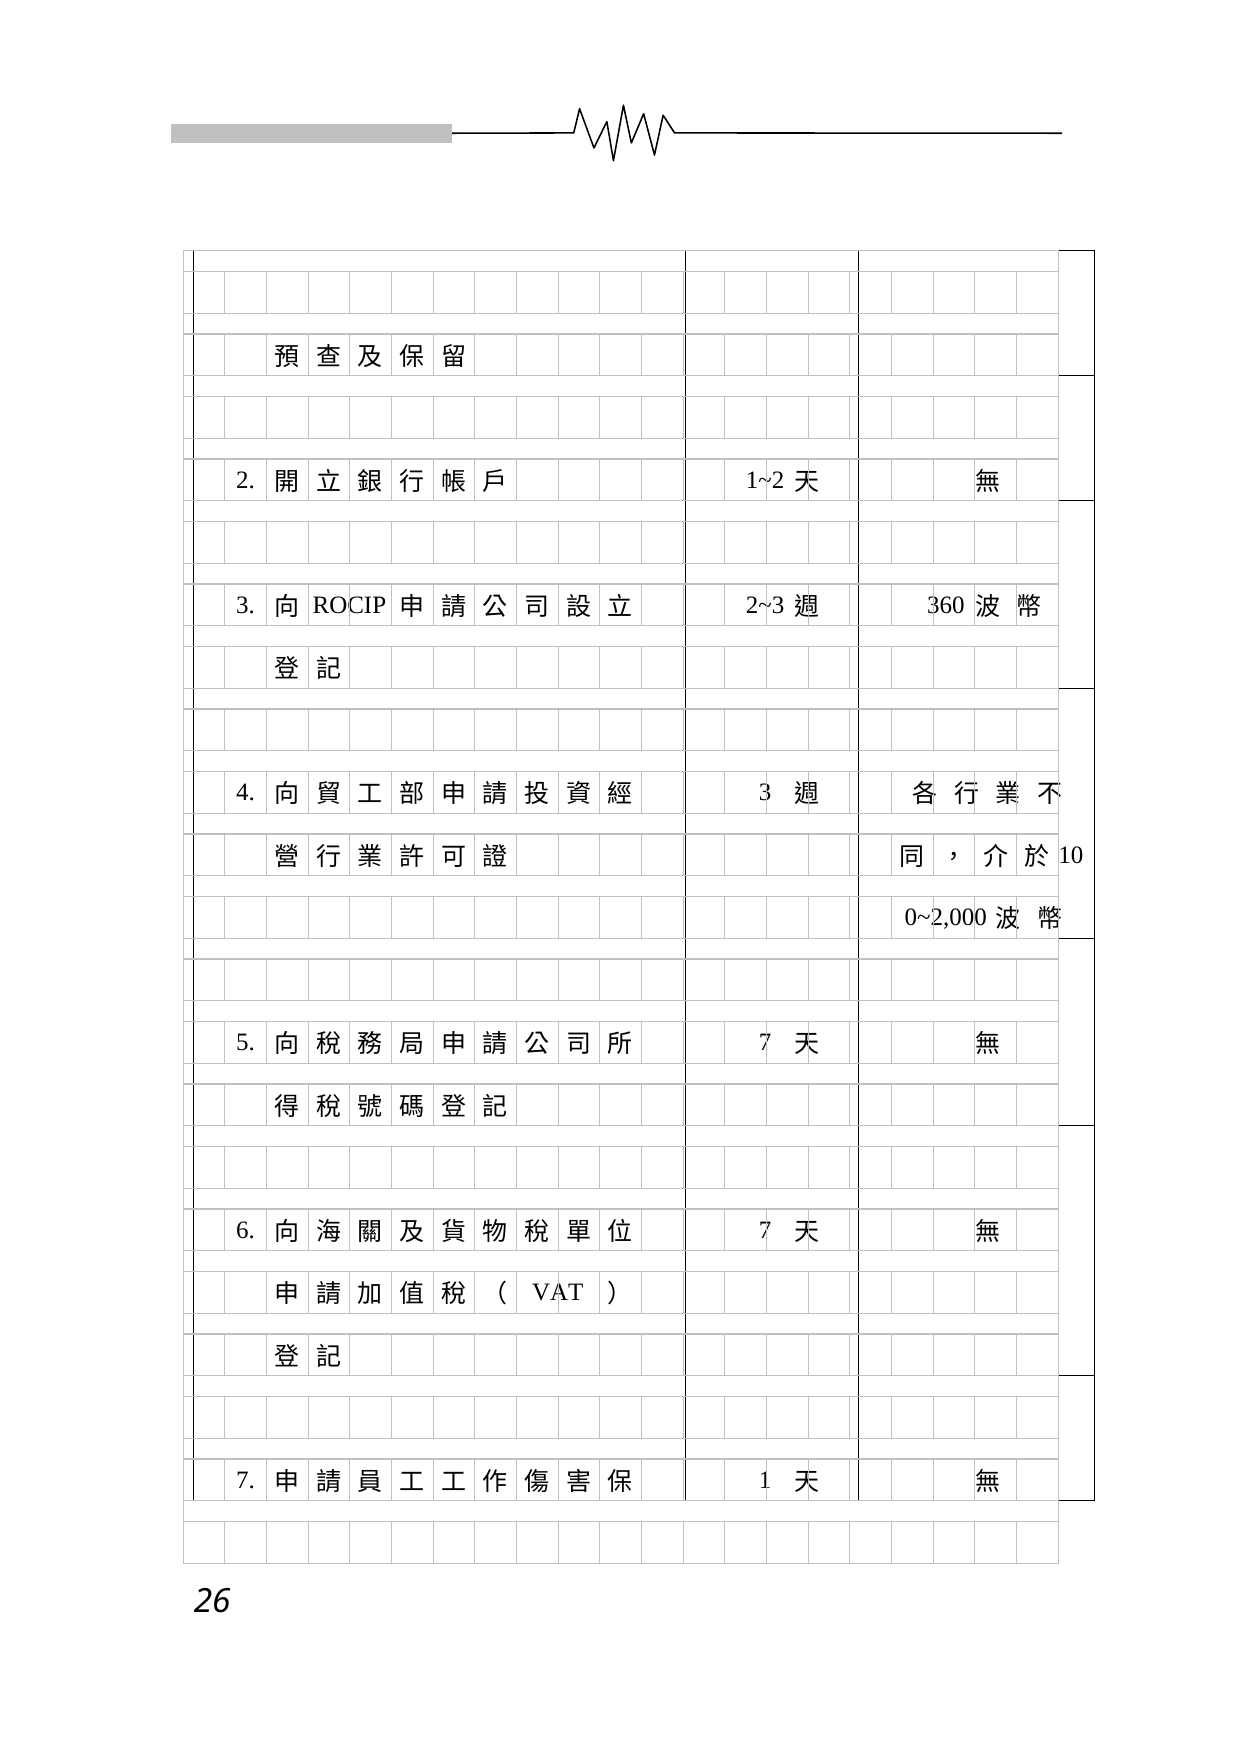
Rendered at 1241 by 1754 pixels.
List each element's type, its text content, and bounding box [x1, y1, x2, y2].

table_cell 360波幣 [859, 564, 1058, 583]
table_cell 6.向海關及貨物稅單位申請加值稅（VAT）登記 [309, 1147, 349, 1188]
table_cell 360波幣 [1017, 522, 1058, 563]
table_cell 6.向海關及貨物稅單位申請加值稅（VAT）登記 [392, 1147, 433, 1188]
table_cell 6.向海關及貨物稅單位申請加值稅（VAT）登記 [392, 1210, 433, 1250]
table_cell [892, 1022, 933, 1063]
table_cell [1017, 1460, 1058, 1500]
table_cell [434, 960, 474, 1000]
table_cell 3.向ROCIP申請公司設立登記 [517, 647, 558, 688]
table_cell [1017, 335, 1058, 375]
table_cell 3天 [725, 272, 766, 313]
table_cell 360波幣 [934, 585, 974, 625]
table_cell [309, 960, 349, 1000]
table_cell 6.向海關及貨物稅單位申請加值稅（VAT）登記 [309, 1335, 349, 1375]
table_cell 3.向ROCIP申請公司設立登記 [600, 522, 641, 563]
table_cell 3週 [809, 835, 849, 875]
table_cell 6.向海關及貨物稅單位申請加值稅（VAT）登記 [600, 1147, 641, 1188]
table_cell 1.向ROCIP申請公司名稱預查及保留 [559, 272, 599, 313]
table_cell [194, 876, 685, 896]
table_cell 7天 [686, 1126, 858, 1146]
table_cell 各行業不同，介於100~2,000波幣 [859, 751, 1058, 771]
table_cell 7天 [767, 1022, 808, 1063]
table_cell [859, 1085, 891, 1125]
table_cell 2~3週 [686, 626, 858, 646]
table_cell 6.向海關及貨物稅單位申請加值稅（VAT）登記 [434, 1210, 474, 1250]
table_cell 360波幣 [975, 522, 1016, 563]
table_cell 7天 [725, 1210, 766, 1250]
table_cell [194, 1001, 685, 1021]
table_cell 360波幣 [1017, 585, 1058, 625]
table_cell [194, 960, 224, 1000]
table_cell 7天 [767, 1335, 808, 1375]
table_cell 6.向海關及貨物稅單位申請加值稅（VAT）登記 [392, 1272, 433, 1313]
table_cell [859, 939, 1058, 958]
table_cell [892, 460, 933, 500]
table_cell 各行業不同，介於100~2,000波幣 [1017, 897, 1058, 938]
table_cell 1天 [686, 1376, 858, 1396]
table_cell [1017, 1397, 1058, 1438]
table_cell 3週 [686, 835, 724, 875]
table_cell 2. [225, 460, 266, 500]
table_cell 3.向ROCIP申請公司設立登記 [475, 647, 516, 688]
table_cell [1059, 376, 1094, 500]
table_cell 6.向海關及貨物稅單位申請加值稅（VAT）登記 [475, 1335, 516, 1375]
table_cell 1.向ROCIP申請公司名稱預查及保留 [475, 272, 516, 313]
table_cell 1天 [686, 1439, 858, 1458]
table_cell 6.向海關及貨物稅單位申請加值稅（VAT）登記 [600, 1272, 641, 1313]
table_cell 1.向ROCIP申請公司名稱預查及保留 [350, 335, 391, 375]
table_cell [934, 397, 974, 438]
table_cell [1059, 939, 1094, 1125]
table_cell [350, 960, 391, 1000]
table_cell 公 [517, 1022, 558, 1063]
table_cell [892, 335, 933, 375]
table_cell 1.向ROCIP申請公司名稱預查及保留 [434, 272, 474, 313]
table_cell 360波幣 [934, 522, 974, 563]
table_cell 工 [434, 1460, 474, 1500]
table_cell 3週 [850, 710, 858, 750]
table_cell 投 [517, 772, 558, 813]
table_cell [194, 814, 685, 833]
table_cell [859, 1126, 1058, 1146]
table_cell 3.向ROCIP申請公司設立登記 [309, 647, 349, 688]
table_cell 3.向ROCIP申請公司設立登記 [225, 585, 266, 625]
table_cell [600, 397, 641, 438]
table_cell 2~3週 [767, 647, 808, 688]
table_cell [392, 1397, 433, 1438]
table_cell 6.向海關及貨物稅單位申請加值稅（VAT）登記 [225, 1147, 266, 1188]
table_cell 3.向ROCIP申請公司設立登記 [434, 647, 474, 688]
table_cell [517, 1397, 558, 1438]
table_cell 所 [600, 1022, 641, 1063]
table_cell 1.向ROCIP申請公司名稱預查及保留 [517, 272, 558, 313]
table_cell 7天 [767, 1210, 808, 1250]
table_cell 7天 [725, 1272, 766, 1313]
table_cell [194, 1376, 685, 1396]
table_cell 1~2天 [686, 460, 724, 500]
table_cell [892, 397, 933, 438]
table_cell 2~3週 [809, 585, 849, 625]
table_cell 7天 [767, 960, 808, 1000]
table_cell [434, 897, 474, 938]
table_cell 資 [559, 772, 599, 813]
table_cell 6.向海關及貨物稅單位申請加值稅（VAT）登記 [267, 1335, 308, 1375]
table_cell [600, 835, 641, 875]
table_cell 各行業不同，介於100~2,000波幣 [892, 897, 933, 938]
table_cell 7天 [809, 960, 849, 1000]
table_cell 作 [475, 1460, 516, 1500]
table_cell 6.向海關及貨物稅單位申請加值稅（VAT）登記 [194, 1314, 685, 1333]
table_cell 1~2天 [725, 397, 766, 438]
table_cell 2~3週 [686, 647, 724, 688]
table_cell [1017, 1210, 1058, 1250]
table_cell [559, 960, 599, 1000]
table_cell 3.向ROCIP申請公司設立登記 [194, 585, 224, 625]
table_cell 1天 [850, 1460, 858, 1500]
table_cell [975, 335, 1016, 375]
table_cell [600, 460, 641, 500]
table_cell 行 [309, 835, 349, 875]
table_cell 傷 [517, 1460, 558, 1500]
table_cell 開 [267, 460, 308, 500]
table_cell 2~3週 [809, 522, 849, 563]
table_cell [934, 1460, 974, 1500]
table_cell [934, 1022, 974, 1063]
table_cell [475, 710, 516, 750]
table_cell 1.向ROCIP申請公司名稱預查及保留 [392, 272, 433, 313]
table_cell [1059, 251, 1094, 375]
table_cell [642, 960, 683, 1000]
table_cell 7天 [725, 1085, 766, 1125]
table_cell 7天 [686, 1147, 724, 1188]
table_cell 各行業不同，介於100~2,000波幣 [859, 689, 1058, 708]
table_cell [559, 460, 599, 500]
table_cell 2~3週 [809, 647, 849, 688]
table_cell 6.向海關及貨物稅單位申請加值稅（VAT）登記 [309, 1210, 349, 1250]
table_cell 1.向ROCIP申請公司名稱預查及保留 [642, 335, 683, 375]
table_cell [392, 397, 433, 438]
table_cell [1017, 397, 1058, 438]
table_cell 3週 [850, 772, 858, 813]
table_cell 360波幣 [892, 585, 933, 625]
table_cell 1.向ROCIP申請公司名稱預查及保留 [225, 335, 266, 375]
table_cell [934, 1210, 974, 1250]
table_cell [934, 460, 974, 500]
table_cell [600, 1397, 641, 1438]
table_cell 1.向ROCIP申請公司名稱預查及保留 [194, 335, 224, 375]
table_cell [1017, 1085, 1058, 1125]
table_cell 請 [309, 1460, 349, 1500]
table_cell [859, 1314, 1058, 1333]
table_cell 6.向海關及貨物稅單位申請加值稅（VAT）登記 [309, 1272, 349, 1313]
table_cell 6.向海關及貨物稅單位申請加值稅（VAT）登記 [194, 1272, 224, 1313]
table_cell 6.向海關及貨物稅單位申請加值稅（VAT）登記 [267, 1147, 308, 1188]
table_cell 7天 [850, 1022, 858, 1063]
table_cell 3.向ROCIP申請公司設立登記 [642, 585, 683, 625]
table_cell 7天 [686, 1272, 724, 1313]
table_cell 3.向ROCIP申請公司設立登記 [559, 585, 599, 625]
table_cell 1.向ROCIP申請公司名稱預查及保留 [642, 272, 683, 313]
table_cell 1天 [809, 1397, 849, 1438]
table_cell 員 [350, 1460, 391, 1500]
table_cell 3週 [767, 835, 808, 875]
table_cell [559, 835, 599, 875]
table_cell 3.向ROCIP申請公司設立登記 [194, 522, 224, 563]
table_cell 6.向海關及貨物稅單位申請加值稅（VAT）登記 [194, 1251, 685, 1271]
table_cell 1~2天 [686, 376, 858, 396]
table_cell [859, 376, 1058, 396]
table_cell 3週 [686, 751, 858, 771]
table_cell 3.向ROCIP申請公司設立登記 [267, 585, 308, 625]
table_cell [194, 689, 685, 708]
table_cell [975, 960, 1016, 1000]
table_cell [934, 960, 974, 1000]
table_cell [559, 710, 599, 750]
table_cell 1~2天 [850, 397, 858, 438]
table_cell 1天 [686, 1460, 724, 1500]
table_cell 6.向海關及貨物稅單位申請加值稅（VAT）登記 [225, 1335, 266, 1375]
table_cell 1.向ROCIP申請公司名稱預查及保留 [600, 335, 641, 375]
table_cell 向 [267, 1022, 308, 1063]
table_cell [194, 897, 224, 938]
table_cell [642, 1397, 683, 1438]
table_cell [859, 439, 1058, 458]
table_cell 3.向ROCIP申請公司設立登記 [350, 522, 391, 563]
table_cell 部 [392, 772, 433, 813]
table_cell 可 [434, 835, 474, 875]
table_cell [1017, 460, 1058, 500]
table_cell 6.向海關及貨物稅單位申請加值稅（VAT）登記 [475, 1210, 516, 1250]
table_cell 3天 [686, 272, 724, 313]
table_cell [225, 1085, 266, 1125]
table_cell 各行業不同，介於100~2,000波幣 [934, 710, 974, 750]
table_cell 3天 [850, 335, 858, 375]
table_cell [194, 397, 224, 438]
table_cell 6.向海關及貨物稅單位申請加值稅（VAT）登記 [350, 1272, 391, 1313]
table_cell [267, 960, 308, 1000]
table_cell 360波幣 [892, 522, 933, 563]
table_cell [859, 1272, 891, 1313]
table_cell [859, 1210, 891, 1250]
table_cell 記 [475, 1085, 516, 1125]
table_cell [642, 1460, 683, 1500]
table_cell [892, 272, 933, 313]
table_cell 6.向海關及貨物稅單位申請加值稅（VAT）登記 [350, 1210, 391, 1250]
table_cell 1.向ROCIP申請公司名稱預查及保留 [267, 335, 308, 375]
table_cell 請 [475, 772, 516, 813]
table_cell 6.向海關及貨物稅單位申請加值稅（VAT）登記 [194, 1147, 224, 1188]
table_cell [859, 1397, 891, 1438]
table_cell [859, 272, 891, 313]
table_cell 證 [475, 835, 516, 875]
table_cell 3週 [850, 897, 858, 938]
table_cell [859, 1376, 1058, 1396]
table_cell 1天 [725, 1397, 766, 1438]
table_cell [975, 1272, 1016, 1313]
table_cell [194, 1022, 224, 1063]
table_cell 各行業不同，介於100~2,000波幣 [975, 835, 1016, 875]
table_cell [1017, 1335, 1058, 1375]
table_cell 3週 [686, 897, 724, 938]
table_cell 帳 [434, 460, 474, 500]
table_cell 3.向ROCIP申請公司設立登記 [392, 585, 433, 625]
table_cell [859, 1147, 891, 1188]
table_cell [642, 460, 683, 500]
table_cell 1天 [809, 1460, 849, 1500]
table_cell 3.向ROCIP申請公司設立登記 [559, 522, 599, 563]
table_cell [1059, 1126, 1094, 1375]
table_cell 1.向ROCIP申請公司名稱預查及保留 [309, 272, 349, 313]
table_cell [1017, 1272, 1058, 1313]
table_cell [642, 1085, 683, 1125]
table_cell [350, 397, 391, 438]
table_cell 6.向海關及貨物稅單位申請加值稅（VAT）登記 [559, 1272, 599, 1313]
table_cell 7天 [850, 1272, 858, 1313]
table_cell 2~3週 [725, 585, 766, 625]
table_cell 3天 [725, 335, 766, 375]
table_cell [392, 960, 433, 1000]
table_cell 各行業不同，介於100~2,000波幣 [892, 772, 933, 813]
table_cell [559, 897, 599, 938]
table_cell 1.向ROCIP申請公司名稱預查及保留 [309, 335, 349, 375]
table_cell 3週 [686, 876, 858, 896]
table_cell 銀 [350, 460, 391, 500]
table_cell [934, 1335, 974, 1375]
table_cell [975, 1335, 1016, 1375]
table_cell 360波幣 [859, 501, 1058, 521]
table_cell [559, 1397, 599, 1438]
table_cell 3.向ROCIP申請公司設立登記 [194, 501, 685, 521]
table_cell [859, 960, 891, 1000]
table_cell [859, 1001, 1058, 1021]
table_cell [350, 1397, 391, 1438]
table_cell [309, 710, 349, 750]
table_cell 3週 [809, 710, 849, 750]
table_cell [600, 960, 641, 1000]
table_cell 2~3週 [850, 647, 858, 688]
table_cell 得 [267, 1085, 308, 1125]
table_cell 3.向ROCIP申請公司設立登記 [267, 647, 308, 688]
table_cell [194, 1439, 685, 1458]
table_cell 各行業不同，介於100~2,000波幣 [892, 710, 933, 750]
table_cell 7天 [850, 960, 858, 1000]
table_cell [194, 460, 224, 500]
table_cell [934, 272, 974, 313]
table_cell 稅 [309, 1085, 349, 1125]
table_cell 4. [225, 772, 266, 813]
table_cell 3.向ROCIP申請公司設立登記 [600, 585, 641, 625]
table_cell 3.向ROCIP申請公司設立登記 [642, 522, 683, 563]
table_cell 3週 [686, 772, 724, 813]
table_cell 3天 [767, 335, 808, 375]
table_cell 7天 [686, 1314, 858, 1333]
table_cell 6.向海關及貨物稅單位申請加值稅（VAT）登記 [642, 1335, 683, 1375]
table_cell [892, 1397, 933, 1438]
table_cell 7天 [725, 960, 766, 1000]
table_cell 7天 [686, 1064, 858, 1083]
table_cell [642, 835, 683, 875]
table_cell [309, 1397, 349, 1438]
table_cell 1.向ROCIP申請公司名稱預查及保留 [517, 335, 558, 375]
table_cell [975, 397, 1016, 438]
table_cell 2~3週 [767, 585, 808, 625]
table_cell 1天 [767, 1460, 808, 1500]
table_cell [225, 960, 266, 1000]
table_cell 許 [392, 835, 433, 875]
table_cell [434, 1397, 474, 1438]
table_cell [475, 960, 516, 1000]
table_cell 3週 [725, 710, 766, 750]
table_cell 7天 [725, 1022, 766, 1063]
table_cell 各行業不同，介於100~2,000波幣 [859, 772, 891, 813]
table_cell 7天 [686, 960, 724, 1000]
table_cell 各行業不同，介於100~2,000波幣 [934, 835, 974, 875]
table_cell 各行業不同，介於100~2,000波幣 [859, 814, 1058, 833]
table_cell 3週 [809, 772, 849, 813]
table_cell 3週 [725, 835, 766, 875]
table_cell 6.向海關及貨物稅單位申請加值稅（VAT）登記 [194, 1335, 224, 1375]
table_cell [859, 1022, 891, 1063]
table_cell 6.向海關及貨物稅單位申請加值稅（VAT）登記 [517, 1335, 558, 1375]
table_cell 3.向ROCIP申請公司設立登記 [194, 564, 685, 583]
table_cell 2~3週 [725, 522, 766, 563]
table_cell [892, 1147, 933, 1188]
table_cell 7天 [686, 1022, 724, 1063]
table_cell 2~3週 [850, 522, 858, 563]
table_cell [600, 710, 641, 750]
table_cell 3天 [686, 314, 858, 333]
table_cell 7天 [809, 1272, 849, 1313]
table_cell 2~3週 [767, 522, 808, 563]
table_cell [194, 1397, 224, 1438]
table_cell 1~2天 [686, 397, 724, 438]
table_cell 7天 [767, 1147, 808, 1188]
table_cell [859, 1064, 1058, 1083]
table_cell 1.向ROCIP申請公司名稱預查及保留 [225, 272, 266, 313]
table_cell 3.向ROCIP申請公司設立登記 [434, 585, 474, 625]
table_cell 7. [225, 1460, 266, 1500]
table_cell 各行業不同，介於100~2,000波幣 [934, 772, 974, 813]
table_cell 6.向海關及貨物稅單位申請加值稅（VAT）登記 [267, 1272, 308, 1313]
table_cell 1~2天 [809, 460, 849, 500]
table_cell 3.向ROCIP申請公司設立登記 [434, 522, 474, 563]
table_cell [267, 1397, 308, 1438]
table_cell 7天 [809, 1085, 849, 1125]
table_cell 1.向ROCIP申請公司名稱預查及保留 [434, 335, 474, 375]
table_cell 7天 [686, 1001, 858, 1021]
table_cell 6.向海關及貨物稅單位申請加值稅（VAT）登記 [225, 1210, 266, 1250]
table_cell [194, 1064, 685, 1083]
table_cell [225, 397, 266, 438]
table_cell 7天 [850, 1085, 858, 1125]
table_cell 360波幣 [892, 647, 933, 688]
table_cell [225, 835, 266, 875]
table_cell 害 [559, 1460, 599, 1500]
table_cell 3.向ROCIP申請公司設立登記 [475, 585, 516, 625]
table_cell 6.向海關及貨物稅單位申請加值稅（VAT）登記 [600, 1335, 641, 1375]
table_cell [225, 1397, 266, 1438]
table_cell [934, 1397, 974, 1438]
table_cell 各行業不同，介於100~2,000波幣 [1017, 772, 1058, 813]
table_cell 6.向海關及貨物稅單位申請加值稅（VAT）登記 [559, 1147, 599, 1188]
table_cell 3.向ROCIP申請公司設立登記 [559, 647, 599, 688]
table_cell 7天 [686, 1210, 724, 1250]
table_cell [934, 335, 974, 375]
table_cell 戶 [475, 460, 516, 500]
table_cell [859, 397, 891, 438]
table_cell 360波幣 [859, 522, 891, 563]
table_cell 經 [600, 772, 641, 813]
table_cell 3週 [686, 689, 858, 708]
table_cell 3.向ROCIP申請公司設立登記 [392, 647, 433, 688]
table_cell [642, 1022, 683, 1063]
table_cell 3.向ROCIP申請公司設立登記 [225, 522, 266, 563]
table_cell 360波幣 [859, 585, 891, 625]
table_cell [859, 1335, 891, 1375]
table_cell [267, 397, 308, 438]
table_cell 3週 [725, 897, 766, 938]
table_cell [934, 1272, 974, 1313]
table_cell 各行業不同，介於100~2,000波幣 [859, 710, 891, 750]
table_cell 無 [975, 1460, 1016, 1500]
table_cell 2~3週 [686, 522, 724, 563]
table_cell 7天 [725, 1147, 766, 1188]
table_cell 營 [267, 835, 308, 875]
table_cell 3天 [686, 251, 858, 271]
table_cell 5. [225, 1022, 266, 1063]
table_cell [600, 897, 641, 938]
table_cell 申 [434, 1022, 474, 1063]
table_cell 6.向海關及貨物稅單位申請加值稅（VAT）登記 [350, 1335, 391, 1375]
table_cell [859, 1460, 891, 1500]
table_cell [642, 897, 683, 938]
table_cell [309, 897, 349, 938]
table_cell 3.向ROCIP申請公司設立登記 [194, 647, 224, 688]
table_cell 3週 [767, 897, 808, 938]
table_cell 3週 [686, 814, 858, 833]
table_cell 1.向ROCIP申請公司名稱預查及保留 [194, 272, 224, 313]
table_cell [475, 1397, 516, 1438]
table_cell 2~3週 [725, 647, 766, 688]
table_cell 360波幣 [975, 585, 1016, 625]
table_cell 1~2天 [850, 460, 858, 500]
table_cell 7天 [686, 1335, 724, 1375]
table_cell [350, 710, 391, 750]
table_cell 號 [350, 1085, 391, 1125]
table_cell [559, 397, 599, 438]
table_cell 3週 [809, 897, 849, 938]
table_cell 3.向ROCIP申請公司設立登記 [267, 522, 308, 563]
table_cell 工 [350, 772, 391, 813]
table_cell 2~3週 [686, 501, 858, 521]
table_cell 3週 [725, 772, 766, 813]
table_cell 7天 [686, 939, 858, 958]
table_cell [975, 1397, 1016, 1438]
table_cell 各行業不同，介於100~2,000波幣 [1059, 689, 1094, 938]
table_cell 7天 [686, 1189, 858, 1208]
table_cell 6.向海關及貨物稅單位申請加值稅（VAT）登記 [350, 1147, 391, 1188]
table_cell 6.向海關及貨物稅單位申請加值稅（VAT）登記 [194, 1126, 685, 1146]
table_cell 7天 [850, 1147, 858, 1188]
table_cell [892, 1272, 933, 1313]
table_cell [642, 397, 683, 438]
table_cell 3天 [809, 335, 849, 375]
table_cell 1.向ROCIP申請公司名稱預查及保留 [194, 251, 685, 271]
table_cell 3天 [686, 335, 724, 375]
table_cell 司 [559, 1022, 599, 1063]
table_cell 工 [392, 1460, 433, 1500]
table_cell [859, 1439, 1058, 1458]
table_cell 7天 [809, 1210, 849, 1250]
table_cell 7天 [809, 1335, 849, 1375]
table_cell [517, 1085, 558, 1125]
table_cell 6.向海關及貨物稅單位申請加值稅（VAT）登記 [559, 1335, 599, 1375]
table_cell 6.向海關及貨物稅單位申請加值稅（VAT）登記 [475, 1147, 516, 1188]
table_cell 7天 [809, 1147, 849, 1188]
table_cell [975, 1085, 1016, 1125]
table_cell [892, 1085, 933, 1125]
table_cell [892, 1210, 933, 1250]
table_cell [559, 1085, 599, 1125]
table_cell 7天 [725, 1335, 766, 1375]
table_cell 1.向ROCIP申請公司名稱預查及保留 [267, 272, 308, 313]
table_cell 6.向海關及貨物稅單位申請加值稅（VAT）登記 [559, 1210, 599, 1250]
table_cell 3週 [767, 710, 808, 750]
table_cell 1天 [725, 1460, 766, 1500]
table_cell [517, 397, 558, 438]
table_cell 360波幣 [934, 647, 974, 688]
table_cell 6.向海關及貨物稅單位申請加值稅（VAT）登記 [434, 1147, 474, 1188]
table_cell [225, 897, 266, 938]
table_cell 3.向ROCIP申請公司設立登記 [600, 647, 641, 688]
table_cell 3週 [767, 772, 808, 813]
table_cell 1天 [767, 1397, 808, 1438]
table_cell 3.向ROCIP申請公司設立登記 [517, 522, 558, 563]
table_cell 3.向ROCIP申請公司設立登記 [194, 626, 685, 646]
table_cell [350, 897, 391, 938]
table_cell [194, 835, 224, 875]
table_cell 6.向海關及貨物稅單位申請加值稅（VAT）登記 [517, 1147, 558, 1188]
table_cell 各行業不同，介於100~2,000波幣 [1017, 835, 1058, 875]
table_cell 3.向ROCIP申請公司設立登記 [475, 522, 516, 563]
table_cell [517, 710, 558, 750]
table_cell [194, 939, 685, 958]
table_cell [1017, 960, 1058, 1000]
table_cell 各行業不同，介於100~2,000波幣 [859, 835, 891, 875]
table_cell [517, 835, 558, 875]
table_cell 貿 [309, 772, 349, 813]
table_cell 1.向ROCIP申請公司名稱預查及保留 [350, 272, 391, 313]
table_cell 2~3週 [850, 585, 858, 625]
table_cell [859, 460, 891, 500]
table_cell [892, 1460, 933, 1500]
table_cell 3.向ROCIP申請公司設立登記 [392, 522, 433, 563]
table_cell [934, 1085, 974, 1125]
table_cell [642, 772, 683, 813]
table_cell 6.向海關及貨物稅單位申請加值稅（VAT）登記 [517, 1272, 558, 1313]
table_cell 局 [392, 1022, 433, 1063]
table_cell [892, 960, 933, 1000]
table_cell [517, 897, 558, 938]
table_cell 360波幣 [859, 647, 891, 688]
table_cell 3天 [809, 272, 849, 313]
table_cell 360波幣 [975, 647, 1016, 688]
table_cell 1~2天 [767, 460, 808, 500]
table_cell [975, 272, 1016, 313]
table_cell [267, 710, 308, 750]
table_cell 7天 [686, 1251, 858, 1271]
table_cell 6.向海關及貨物稅單位申請加值稅（VAT）登記 [194, 1210, 224, 1250]
table_cell 7天 [809, 1022, 849, 1063]
table_cell 6.向海關及貨物稅單位申請加值稅（VAT）登記 [392, 1335, 433, 1375]
table_cell [225, 710, 266, 750]
table_cell 無 [975, 1022, 1016, 1063]
table_cell [434, 710, 474, 750]
table_cell 2~3週 [686, 585, 724, 625]
table_cell [475, 897, 516, 938]
table_cell [309, 397, 349, 438]
table_cell 6.向海關及貨物稅單位申請加值稅（VAT）登記 [434, 1335, 474, 1375]
table_cell 各行業不同，介於100~2,000波幣 [975, 710, 1016, 750]
table_cell 360波幣 [859, 626, 1058, 646]
table_cell 1.向ROCIP申請公司名稱預查及保留 [559, 335, 599, 375]
table_cell 3.向ROCIP申請公司設立登記 [350, 585, 391, 625]
table_cell [859, 1251, 1058, 1271]
table_cell 1~2天 [725, 460, 766, 500]
table_cell 3天 [850, 272, 858, 313]
table_cell 360波幣 [1017, 647, 1058, 688]
table_cell 各行業不同，介於100~2,000波幣 [859, 897, 891, 938]
table_cell [975, 1147, 1016, 1188]
table_cell [194, 439, 685, 458]
table_cell [1017, 272, 1058, 313]
table_cell 3天 [767, 272, 808, 313]
table_cell 7天 [767, 1085, 808, 1125]
table_cell [392, 710, 433, 750]
table_cell 無 [975, 1210, 1016, 1250]
table_cell 3.向ROCIP申請公司設立登記 [350, 647, 391, 688]
table_cell [859, 335, 891, 375]
table_cell [1017, 1022, 1058, 1063]
table_cell 1.向ROCIP申請公司名稱預查及保留 [475, 335, 516, 375]
table_cell 6.向海關及貨物稅單位申請加值稅（VAT）登記 [434, 1272, 474, 1313]
table_cell [194, 710, 224, 750]
table_cell 1~2天 [686, 439, 858, 458]
table_cell 7天 [767, 1272, 808, 1313]
table_cell 6.向海關及貨物稅單位申請加值稅（VAT）登記 [642, 1147, 683, 1188]
table_cell 各行業不同，介於100~2,000波幣 [1017, 710, 1058, 750]
table_cell 1.向ROCIP申請公司名稱預查及保留 [194, 314, 685, 333]
table_cell 3週 [850, 835, 858, 875]
table_cell [194, 376, 685, 396]
table_cell 1天 [686, 1397, 724, 1438]
table_cell 3.向ROCIP申請公司設立登記 [309, 522, 349, 563]
table_cell 3.向ROCIP申請公司設立登記 [225, 647, 266, 688]
table_cell 360波幣 [1059, 501, 1094, 688]
table_cell 各行業不同，介於100~2,000波幣 [892, 835, 933, 875]
table_cell 各行業不同，介於100~2,000波幣 [975, 772, 1016, 813]
table_cell [194, 772, 224, 813]
table_cell [434, 397, 474, 438]
table_cell 碼 [392, 1085, 433, 1125]
table_cell 7天 [686, 1085, 724, 1125]
table_cell 6.向海關及貨物稅單位申請加值稅（VAT）登記 [475, 1272, 516, 1313]
table_cell 向 [267, 772, 308, 813]
table_cell 7天 [850, 1210, 858, 1250]
table_cell 保 [600, 1460, 641, 1500]
table_cell 各行業不同，介於100~2,000波幣 [934, 897, 974, 938]
table_cell [1017, 1147, 1058, 1188]
table_cell [892, 1335, 933, 1375]
table_cell [475, 397, 516, 438]
table_cell 申 [267, 1460, 308, 1500]
table_cell [194, 751, 685, 771]
table_cell [194, 1460, 224, 1500]
table_cell 行 [392, 460, 433, 500]
table_cell 1.向ROCIP申請公司名稱預查及保留 [600, 272, 641, 313]
table_cell 申 [434, 772, 474, 813]
table_cell 業 [350, 835, 391, 875]
table_cell 務 [350, 1022, 391, 1063]
table_cell [934, 1147, 974, 1188]
table_cell 3.向ROCIP申請公司設立登記 [517, 585, 558, 625]
table_cell 1~2天 [767, 397, 808, 438]
table_cell 3週 [686, 710, 724, 750]
table_cell 6.向海關及貨物稅單位申請加值稅（VAT）登記 [600, 1210, 641, 1250]
table_cell 1天 [850, 1397, 858, 1438]
table_cell [1059, 1376, 1094, 1500]
table_cell 3.向ROCIP申請公司設立登記 [309, 585, 349, 625]
table_cell [859, 314, 1058, 333]
table_cell 6.向海關及貨物稅單位申請加值稅（VAT）登記 [225, 1272, 266, 1313]
table_cell 請 [475, 1022, 516, 1063]
table_cell 立 [309, 460, 349, 500]
table_cell 6.向海關及貨物稅單位申請加值稅（VAT）登記 [642, 1210, 683, 1250]
table_cell 登 [434, 1085, 474, 1125]
table_cell 2~3週 [686, 564, 858, 583]
table_cell 6.向海關及貨物稅單位申請加值稅（VAT）登記 [267, 1210, 308, 1250]
table_cell [859, 251, 1058, 271]
table_cell 7天 [850, 1335, 858, 1375]
table_cell 各行業不同，介於100~2,000波幣 [975, 897, 1016, 938]
table_cell [392, 897, 433, 938]
table_cell 6.向海關及貨物稅單位申請加值稅（VAT）登記 [517, 1210, 558, 1250]
table_cell [267, 897, 308, 938]
table_cell 各行業不同，介於100~2,000波幣 [859, 876, 1058, 896]
table_cell 3.向ROCIP申請公司設立登記 [642, 647, 683, 688]
table_cell [642, 710, 683, 750]
table_cell [194, 1085, 224, 1125]
table_cell [600, 1085, 641, 1125]
table_cell 6.向海關及貨物稅單位申請加值稅（VAT）登記 [642, 1272, 683, 1313]
table_cell 無 [975, 460, 1016, 500]
table_cell 1.向ROCIP申請公司名稱預查及保留 [392, 335, 433, 375]
table_cell 6.向海關及貨物稅單位申請加值稅（VAT）登記 [194, 1189, 685, 1208]
table_cell 1~2天 [809, 397, 849, 438]
table_cell [517, 460, 558, 500]
table_cell [859, 1189, 1058, 1208]
table_cell [517, 960, 558, 1000]
table_cell 稅 [309, 1022, 349, 1063]
